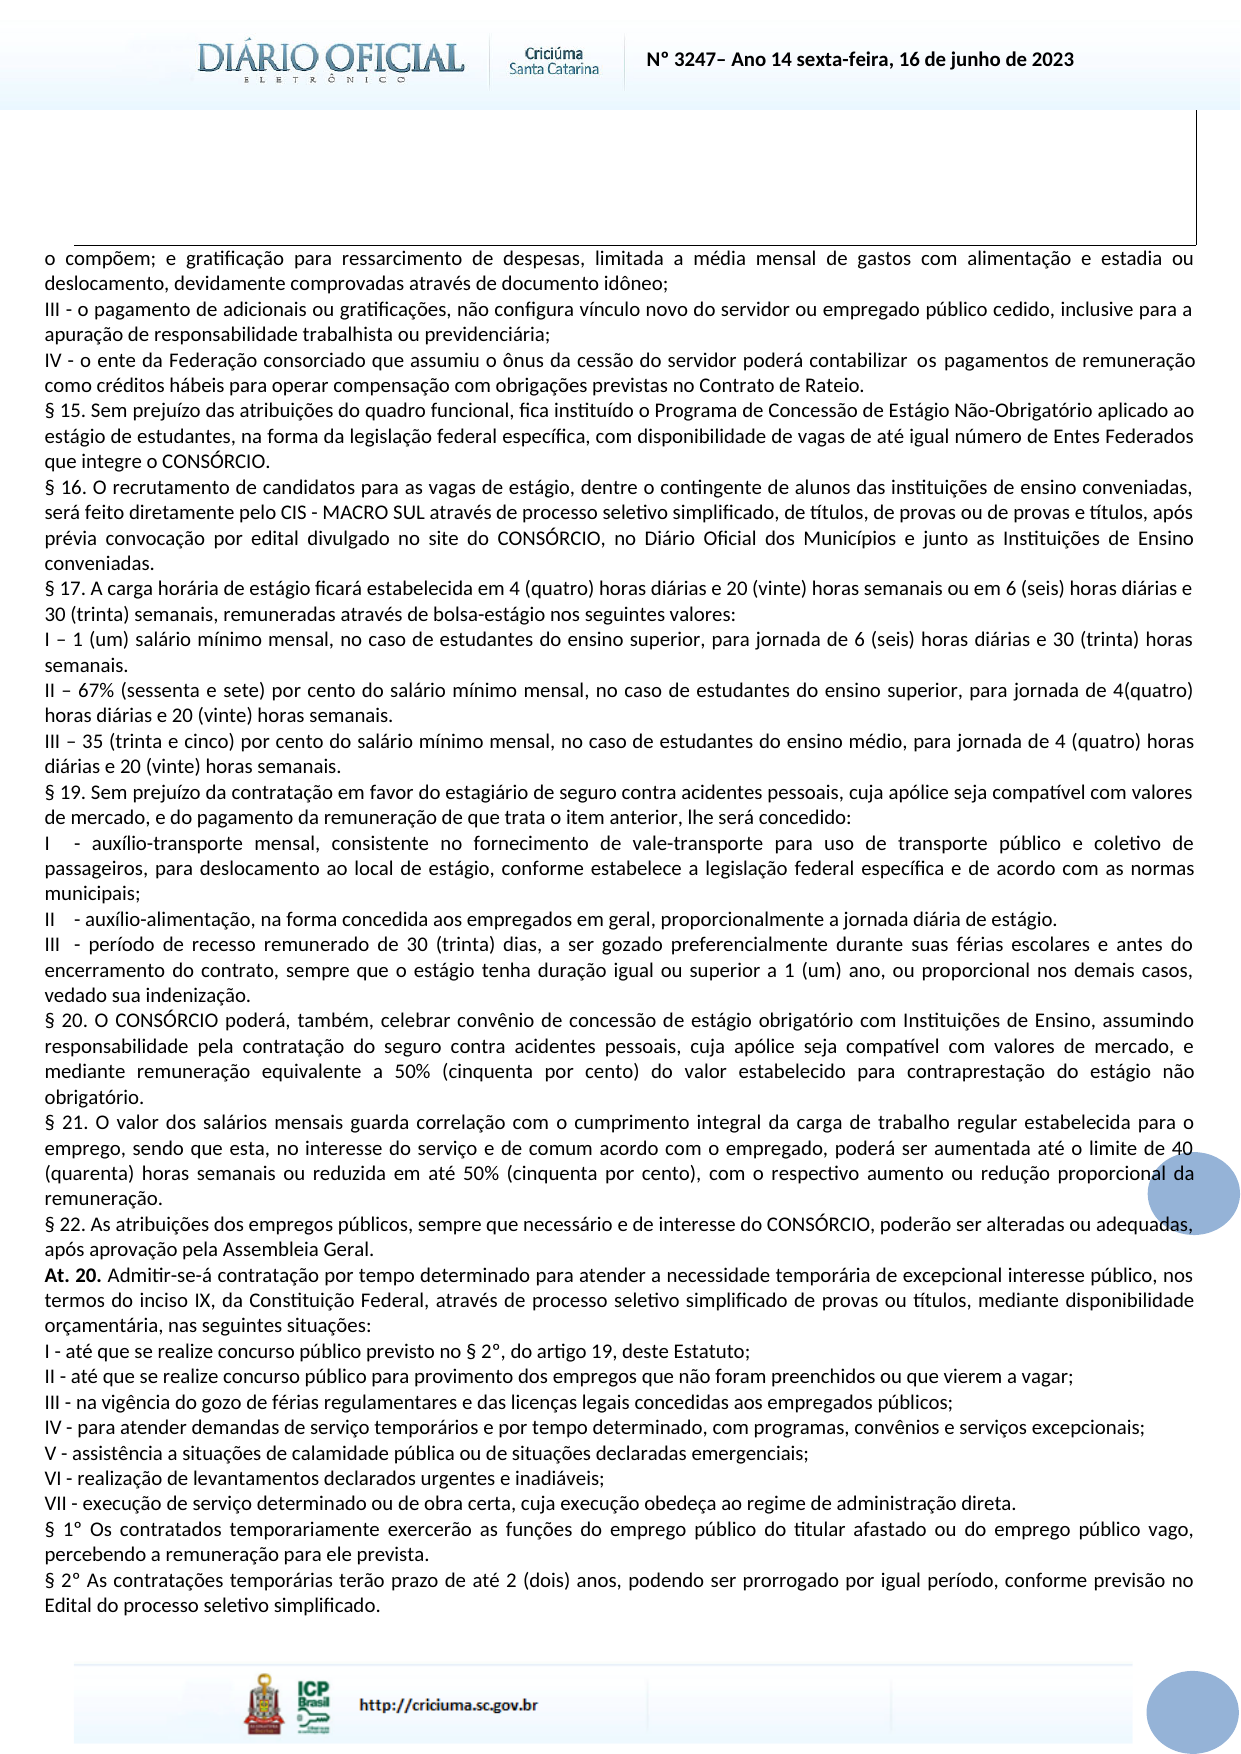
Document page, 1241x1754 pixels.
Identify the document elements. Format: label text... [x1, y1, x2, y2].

text IV - para atender demandas de serviço temporários e por tempo determinado, com programas, convênios e serviços excepcionais; [44, 1414, 1196, 1440]
text III – 35 (trinta e cinco) por cento do salário mínimo mensal, no caso de estudantes do ensino médio, para jornada de 4 (quatro) horas diárias e 20 (vinte) horas semanais. [44, 728, 1196, 779]
list - auxílio-alimentação, na forma concedida aos empregados em geral, proporcionalmente a jornada diária de estágio. [44, 906, 1196, 931]
text IV - o ente da Federação consorciado que assumiu o ônus da cessão do servidor poderá contabilizar os pagamentos de remuneração como créditos hábeis para operar compensação com obrigações previstas no Contrato de Rateio. [44, 347, 1196, 398]
list - auxílio-transporte mensal, consistente no fornecimento de vale-transporte para uso de transporte público e coletivo de passageiros, para deslocamento ao local de estágio, conforme estabelece a legislação federal específica e de acordo com as normas municipais; [44, 830, 1196, 906]
text VI - realização de levantamentos declarados urgentes e inadiáveis; [44, 1465, 1196, 1491]
text V - assistência a situações de calamidade pública ou de situações declaradas emergenciais; [44, 1440, 1196, 1465]
text § 16. O recrutamento de candidatos para as vagas de estágio, dentre o contingente de alunos das instituições de ensino conveniadas, será feito diretamente pelo CIS - MACRO SUL através de processo seletivo simplificado, de títulos, de provas ou de provas e títulos, após prévia convocação por edital divulgado no site do CONSÓRCIO, no Diário Oficial dos Municípios e junto as Instituições de Ensino conveniadas. [44, 474, 1196, 576]
text III - na vigência do gozo de férias regulamentares e das licenças legais concedidas aos empregados públicos; [44, 1389, 1196, 1414]
text § 2º As contratações temporárias terão prazo de até 2 (dois) anos, podendo ser prorrogado por igual período, conforme previsão no Edital do processo seletivo simplificado. [44, 1567, 1196, 1618]
text At. 20. Admitir-se-á contratação por tempo determinado para atender a necessidade temporária de excepcional interesse público, nos termos do inciso IX, da Constituição Federal, através de processo seletivo simplificado de provas ou títulos, mediante disponibilidade orçamentária, nas seguintes situações: [44, 1262, 1196, 1338]
list - período de recesso remunerado de 30 (trinta) dias, a ser gozado preferencialmente durante suas férias escolares e antes do encerramento do contrato, sempre que o estágio tenha duração igual ou superior a 1 (um) ano, ou proporcional nos demais casos, vedado sua indenização. [44, 931, 1196, 1008]
text § 21. O valor dos salários mensais guarda correlação com o cumprimento integral da carga de trabalho regular estabelecida para o emprego, sendo que esta, no interesse do serviço e de comum acordo com o empregado, poderá ser aumentada até o limite de 40 (quarenta) horas semanais ou reduzida em até 50% (cinquenta por cento), com o respectivo aumento ou redução proporcional da remuneração. [44, 1109, 1196, 1211]
text § 20. O CONSÓRCIO poderá, também, celebrar convênio de concessão de estágio obrigatório com Instituições de Ensino, assumindo responsabilidade pela contratação do seguro contra acidentes pessoais, cuja apólice seja compatível com valores de mercado, e mediante remuneração equivalente a 50% (cinquenta por cento) do valor estabelecido para contraprestação do estágio não obrigatório. [44, 1008, 1196, 1109]
text § 15. Sem prejuízo das atribuições do quadro funcional, fica instituído o Programa de Concessão de Estágio Não-Obrigatório aplicado ao estágio de estudantes, na forma da legislação federal específica, com disponibilidade de vagas de até igual número de Entes Federados que integre o CONSÓRCIO. [44, 398, 1196, 474]
text VII - execução de serviço determinado ou de obra certa, cuja execução obedeça ao regime de administração direta. [44, 1491, 1196, 1516]
text II - até que se realize concurso público para provimento dos empregos que não foram preenchidos ou que vierem a vagar; [44, 1363, 1196, 1389]
text o compõem; e gratificação para ressarcimento de despesas, limitada a média mensal de gastos com alimentação e estadia ou deslocamento, devidamente comprovadas através de documento idôneo; [44, 245, 1196, 296]
text I - até que se realize concurso público previsto no § 2º, do artigo 19, deste Estatuto; [44, 1338, 1196, 1363]
text III - o pagamento de adicionais ou gratificações, não configura vínculo novo do servidor ou empregado público cedido, inclusive para a apuração de responsabilidade trabalhista ou previdenciária; [44, 296, 1196, 347]
text § 17. A carga horária de estágio ficará estabelecida em 4 (quatro) horas diárias e 20 (vinte) horas semanais ou em 6 (seis) horas diárias e 30 (trinta) semanais, remuneradas através de bolsa-estágio nos seguintes valores: [44, 576, 1196, 626]
text § 22. As atribuições dos empregos públicos, sempre que necessário e de interesse do CONSÓRCIO, poderão ser alteradas ou adequadas, após aprovação pela Assembleia Geral. [44, 1211, 1196, 1262]
text § 19. Sem prejuízo da contratação em favor do estagiário de seguro contra acidentes pessoais, cuja apólice seja compatível com valores de mercado, e do pagamento da remuneração de que trata o item anterior, lhe será concedido: [44, 779, 1196, 830]
text I – 1 (um) salário mínimo mensal, no caso de estudantes do ensino superior, para jornada de 6 (seis) horas diárias e 30 (trinta) horas semanais. [44, 626, 1196, 677]
text § 1º Os contratados temporariamente exercerão as funções do emprego público do titular afastado ou do emprego público vago, percebendo a remuneração para ele prevista. [44, 1516, 1196, 1567]
text II – 67% (sessenta e sete) por cento do salário mínimo mensal, no caso de estudantes do ensino superior, para jornada de 4(quatro) horas diárias e 20 (vinte) horas semanais. [44, 677, 1196, 728]
